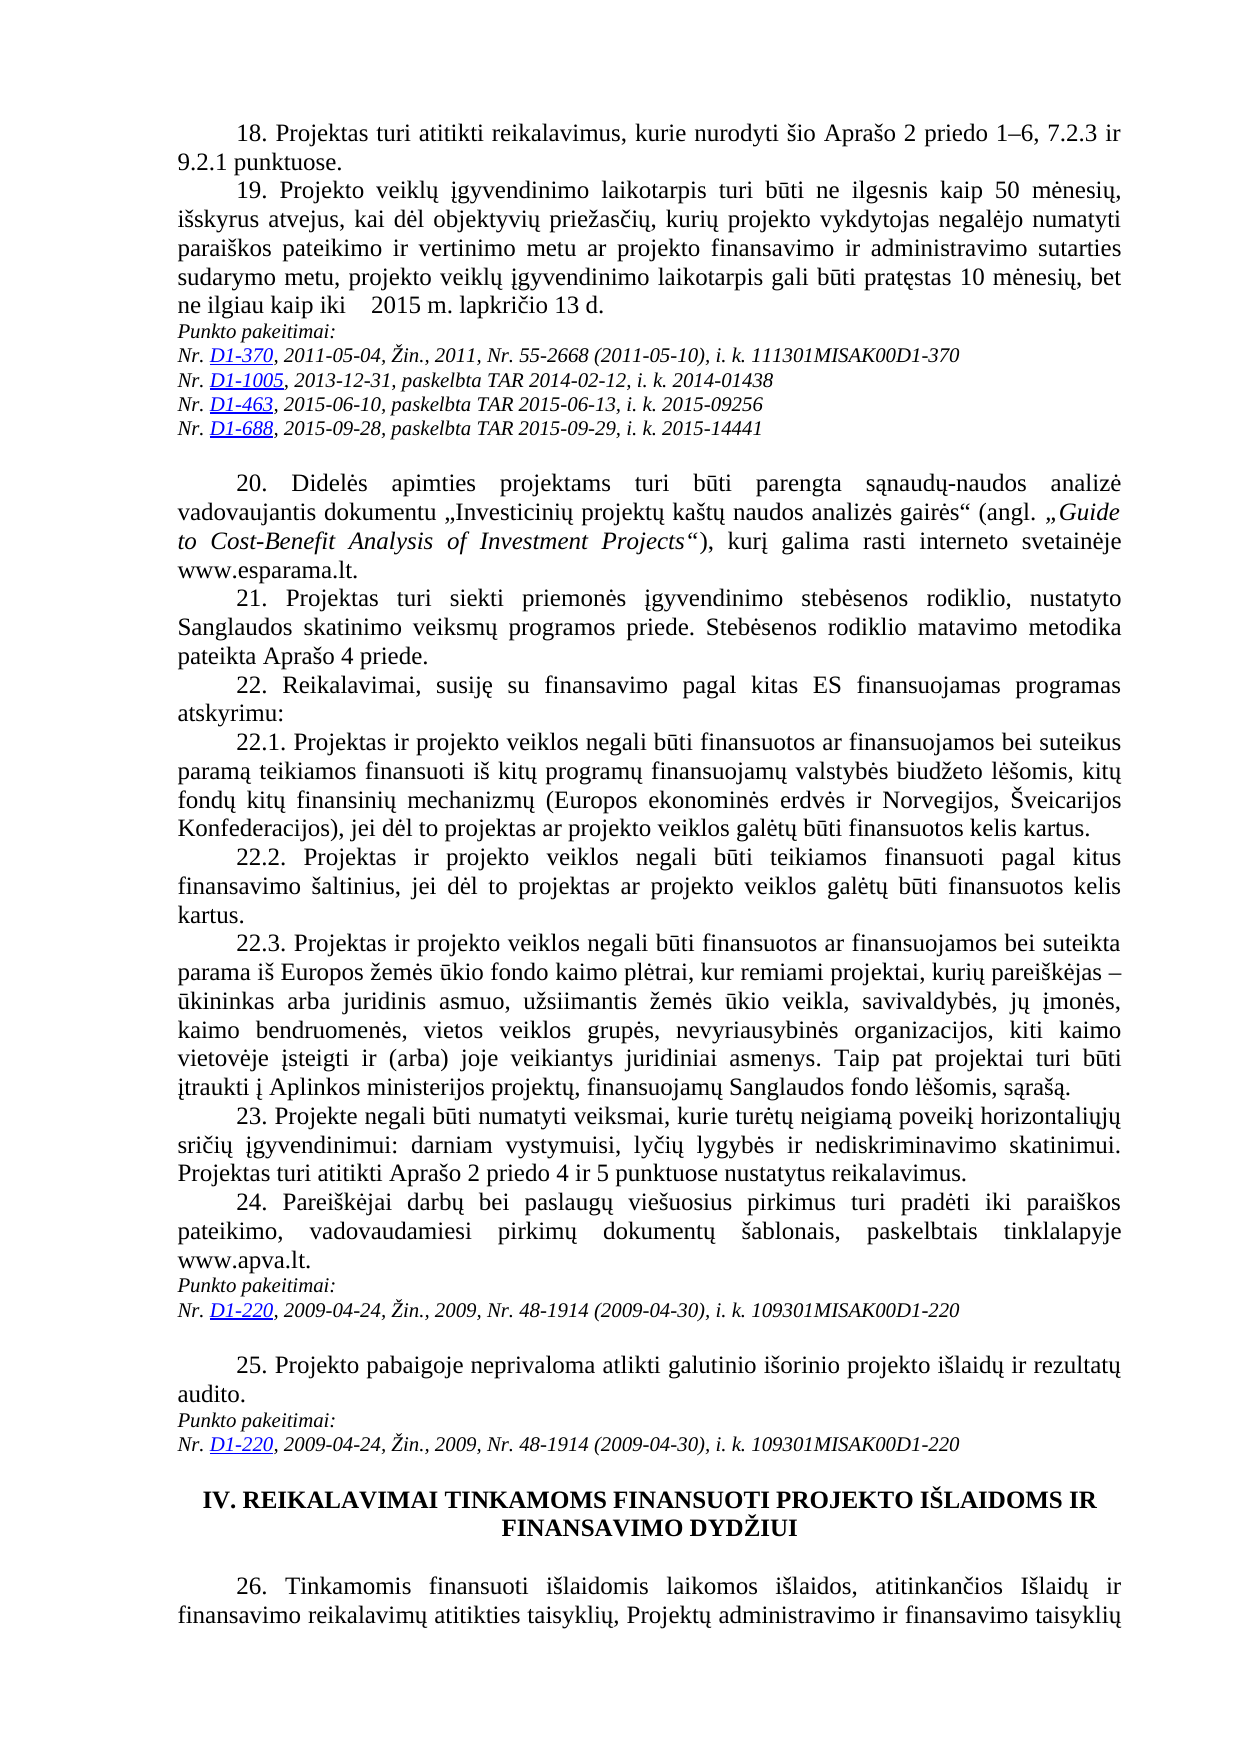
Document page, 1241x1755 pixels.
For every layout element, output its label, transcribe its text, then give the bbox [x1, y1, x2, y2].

text 25. Projekto pabaigoje neprivaloma atlikti galutinio išorinio projekto išlaidų ir rezultatų audito. [177, 1350, 1122, 1408]
text 23. Projekte negali būti numatyti veiksmai, kurie turėtų neigiamą poveikį horizontaliųjų sričių įgyvendinimui: darniam vystymuisi, lyčių lygybės ir nediskriminavimo skatinimui. Projektas turi atitikti Aprašo 2 priedo 4 ir 5 punktuose nustatytus reikalavimus. [177, 1101, 1122, 1187]
text Nr. D1-220, 2009-04-24, Žin., 2009, Nr. 48-1914 (2009-04-30), i. k. 109301MISAK00D1-220 [177, 1297, 1122, 1322]
text 20. Didelės apimties projektams turi būti parengta sąnaudų-naudos analizė vadovaujantis dokumentu „Investicinių projektų kaštų naudos analizės gairės“ (angl. „Guide to Cost-Benefit Analysis of Investment Projects“), kurį galima rasti interneto svetainėje www.esparama.lt. [177, 468, 1122, 583]
text Punkto pakeitimai: [177, 1273, 1122, 1297]
text Nr. D1-370, 2011-05-04, Žin., 2011, Nr. 55-2668 (2011-05-10), i. k. 111301MISAK00D1-370 [177, 343, 1122, 367]
text 18. Projektas turi atitikti reikalavimus, kurie nurodyti šio Aprašo 2 priedo 1–6, 7.2.3 ir 9.2.1 punktuose. [177, 118, 1122, 176]
text Punkto pakeitimai: [177, 1408, 1122, 1432]
text Nr. D1-688, 2015-09-28, paskelbta TAR 2015-09-29, i. k. 2015-14441 [177, 416, 1122, 440]
text 22.2. Projektas ir projekto veiklos negali būti teikiamos finansuoti pagal kitus finansavimo šaltinius, jei dėl to projektas ar projekto veiklos galėtų būti finansuotos kelis kartus. [177, 842, 1122, 928]
text 21. Projektas turi siekti priemonės įgyvendinimo stebėsenos rodiklio, nustatyto Sanglaudos skatinimo veiksmų programos priede. Stebėsenos rodiklio matavimo metodika pateikta Aprašo 4 priede. [177, 583, 1122, 670]
text Nr. D1-220, 2009-04-24, Žin., 2009, Nr. 48-1914 (2009-04-30), i. k. 109301MISAK00D1-220 [177, 1432, 1122, 1456]
text Nr. D1-1005, 2013-12-31, paskelbta TAR 2014-02-12, i. k. 2014-01438 [177, 367, 1122, 392]
text 24. Pareiškėjai darbų bei paslaugų viešuosius pirkimus turi pradėti iki paraiškos pateikimo, vadovaudamiesi pirkimų dokumentų šablonais, paskelbtais tinklalapyje www.apva.lt. [177, 1187, 1122, 1273]
text 22. Reikalavimai, susiję su finansavimo pagal kitas ES finansuojamas programas atskyrimu: [177, 670, 1122, 727]
text Nr. D1-463, 2015-06-10, paskelbta TAR 2015-06-13, i. k. 2015-09256 [177, 392, 1122, 416]
text Punkto pakeitimai: [177, 319, 1122, 343]
text 19. Projekto veiklų įgyvendinimo laikotarpis turi būti ne ilgesnis kaip 50 mėnesių, išskyrus atvejus, kai dėl objektyvių priežasčių, kurių projekto vykdytojas negalėjo numatyti paraiškos pateikimo ir vertinimo metu ar projekto finansavimo ir administravimo sutarties sudarymo metu, projekto veiklų įgyvendinimo laikotarpis gali būti pratęstas 10 mėnesių, bet ne ilgiau kaip iki 2015 m. lapkričio 13 d. [177, 176, 1122, 319]
text 22.3. Projektas ir projekto veiklos negali būti finansuotos ar finansuojamos bei suteikta parama iš Europos žemės ūkio fondo kaimo plėtrai, kur remiami projektai, kurių pareiškėjas – ūkininkas arba juridinis asmuo, užsiimantis žemės ūkio veikla, savivaldybės, jų įmonės, kaimo bendruomenės, vietos veiklos grupės, nevyriausybinės organizacijos, kiti kaimo vietovėje įsteigti ir (arba) joje veikiantys juridiniai asmenys. Taip pat projektai turi būti įtraukti į Aplinkos ministerijos projektų, finansuojamų Sanglaudos fondo lėšomis, sąrašą. [177, 928, 1122, 1101]
text 22.1. Projektas ir projekto veiklos negali būti finansuotos ar finansuojamos bei suteikus paramą teikiamos finansuoti iš kitų programų finansuojamų valstybės biudžeto lėšomis, kitų fondų kitų finansinių mechanizmų (Europos ekonominės erdvės ir Norvegijos, Šveicarijos Konfederacijos), jei dėl to projektas ar projekto veiklos galėtų būti finansuotos kelis kartus. [177, 727, 1122, 842]
text 26. Tinkamomis finansuoti išlaidomis laikomos išlaidos, atitinkančios Išlaidų ir finansavimo reikalavimų atitikties taisyklių, Projektų administravimo ir finansavimo taisyklių [177, 1571, 1122, 1628]
text IV. REIKALAVIMAI TINKAMOMS FINANSUOTI PROJEKTO IŠLAIDOMS IR FINANSAVIMO DYDŽIUI [177, 1485, 1122, 1542]
